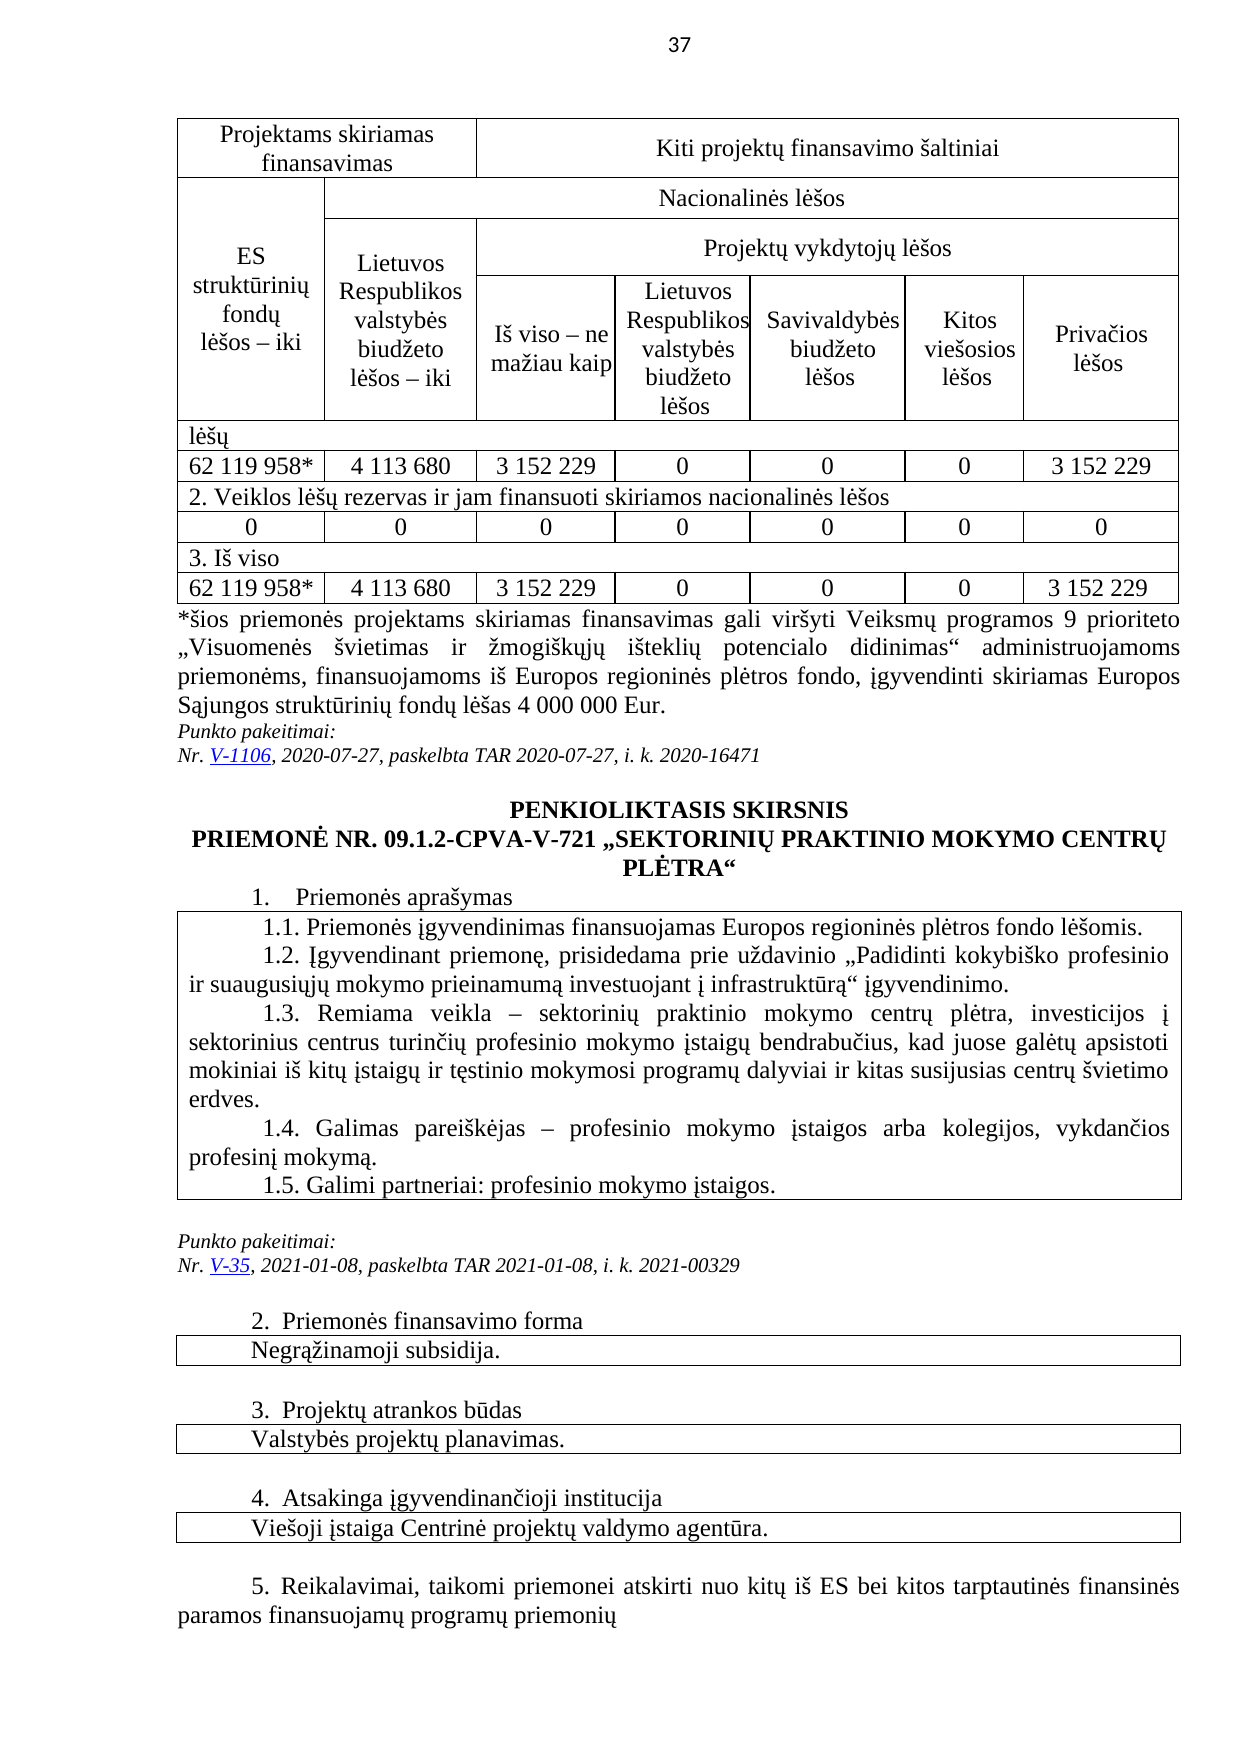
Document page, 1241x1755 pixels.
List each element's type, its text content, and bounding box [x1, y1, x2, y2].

table_cell 3 152 229 [1024, 573, 1178, 603]
text Nr. V-1106, 2020-07-27, paskelbta TAR 2020-07-27, i. k. 2020-16471 [177, 743, 1181, 767]
text Nr. V-35, 2021-01-08, paskelbta TAR 2021-01-08, i. k. 2021-00329 [177, 1253, 1181, 1277]
table_cell Lietuvos Respublikos valstybės biudžeto lėšos [616, 276, 749, 420]
text 4. Atsakinga įgyvendinančioji institucija [251, 1483, 1181, 1512]
table_cell 3 152 229 [477, 573, 614, 603]
table_cell Iš viso – ne mažiau kaip [477, 276, 614, 420]
table_header Negrąžinamoji subsidija. [177, 1336, 1180, 1365]
table_cell 0 [616, 451, 749, 481]
table_cell 0 [616, 512, 749, 542]
table_cell Savivaldybės biudžeto lėšos [751, 276, 904, 420]
table_cell Projektų vykdytojų lėšos [477, 219, 1178, 275]
table_cell 0 [1024, 512, 1178, 542]
table_cell lėšų [178, 421, 1178, 450]
table_cell Nacionalinės lėšos [325, 178, 1178, 218]
table_cell 0 [906, 451, 1023, 481]
table_cell 4 113 680 [325, 573, 476, 603]
table_header 1.1. Priemonės įgyvendinimas finansuojamas Europos regioninės plėtros fondo lėšomis. [178, 912, 1181, 940]
table_cell 1.5. Galimi partneriai: profesinio mokymo įstaigos. [178, 1170, 1181, 1199]
table_cell 0 [477, 512, 614, 542]
text PRIEMONĖ NR. 09.1.2-CPVA-V-721 „SEKTORINIŲ PRAKTINIO MOKYMO CENTRŲ PLĖTRA“ [177, 824, 1181, 882]
table_cell 3. Iš viso [178, 543, 1178, 572]
text PENKIOLIKTASIS SKIRSNIS [177, 796, 1181, 824]
table_header Valstybės projektų planavimas. [177, 1425, 1180, 1453]
table_cell 1.2. Įgyvendinant priemonę, prisidedama prie uždavinio „Padidinti kokybiško profesinio ir suaugusiųjų mokymo prieinamumą investuojant į infrastruktūrą“ įgyvendinimo. [178, 940, 1181, 998]
text 1. Priemonės aprašymas [177, 882, 1181, 911]
table_header Projektams skiriamas finansavimas [178, 119, 476, 177]
text *šios priemonės projektams skiriamas finansavimas gali viršyti Veiksmų programos 9 prioriteto „Visuomenės švietimas ir žmogiškųjų išteklių potencialo didinimas“ administruojamoms priemonėms, finansuojamoms iš Europos regioninės plėtros fondo, įgyvendinti skiriamas Europos Sąjungos struktūrinių fondų lėšas 4 000 000 Eur. [177, 604, 1181, 719]
table_cell 4 113 680 [325, 451, 476, 481]
table_cell 0 [178, 512, 324, 542]
text 2. Priemonės finansavimo forma [251, 1306, 1181, 1334]
table_cell 62 119 958* [178, 451, 324, 481]
table_cell ES struktūrinių fondų lėšos – iki [178, 178, 324, 420]
text 3. Projektų atrankos būdas [251, 1395, 1181, 1423]
text 5. Reikalavimai, taikomi priemonei atskirti nuo kitų iš ES bei kitos tarptautinės finansinės paramos finansuojamų programų priemonių [177, 1571, 1181, 1629]
table_cell 0 [616, 573, 749, 603]
table_header Kiti projektų finansavimo šaltiniai [477, 119, 1178, 177]
table_cell Privačios lėšos [1024, 276, 1178, 420]
table_cell 0 [751, 512, 904, 542]
table_cell Kitos viešosios lėšos [906, 276, 1023, 420]
table_cell 2. Veiklos lėšų rezervas ir jam finansuoti skiriamos nacionalinės lėšos [178, 482, 1178, 511]
table_cell 62 119 958* [178, 573, 324, 603]
text Punkto pakeitimai: [177, 1229, 1181, 1253]
table_cell 3 152 229 [1024, 451, 1178, 481]
table_cell 0 [325, 512, 476, 542]
table_cell 0 [751, 573, 904, 603]
table_cell 3 152 229 [477, 451, 614, 481]
text Punkto pakeitimai: [177, 719, 1181, 743]
table_header Viešoji įstaiga Centrinė projektų valdymo agentūra. [177, 1513, 1180, 1542]
table_cell 0 [751, 451, 904, 481]
table_cell 1.3. Remiama veikla – sektorinių praktinio mokymo centrų plėtra, investicijos į sektorinius centrus turinčių profesinio mokymo įstaigų bendrabučius, kad juose galėtų apsistoti mokiniai iš kitų įstaigų ir tęstinio mokymosi programų dalyviai ir kitas susijusias centrų švietimo erdves. [178, 998, 1181, 1113]
table_cell 0 [906, 512, 1023, 542]
table_cell Lietuvos Respublikos valstybės biudžeto lėšos – iki [325, 219, 476, 420]
table_cell 1.4. Galimas pareiškėjas – profesinio mokymo įstaigos arba kolegijos, vykdančios profesinį mokymą. [178, 1113, 1181, 1170]
table_cell 0 [906, 573, 1023, 603]
